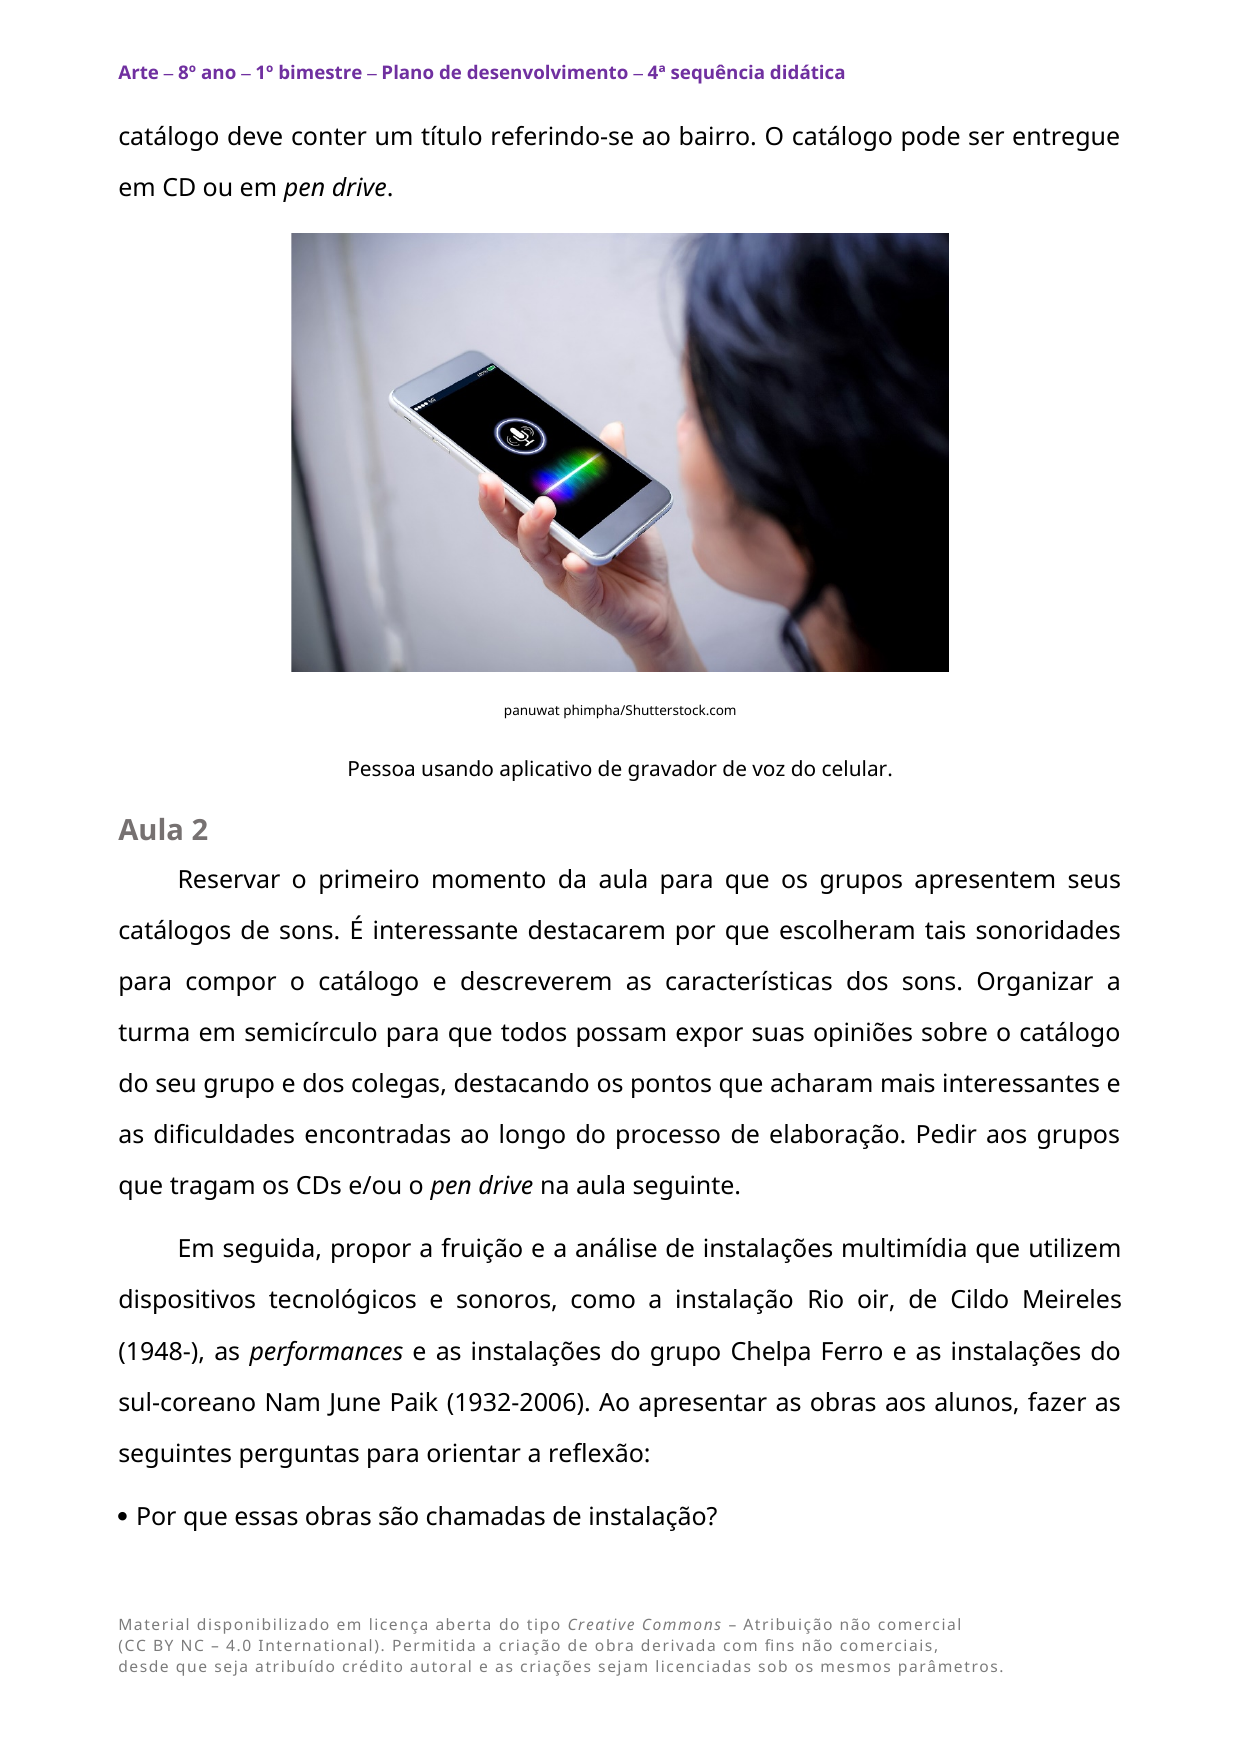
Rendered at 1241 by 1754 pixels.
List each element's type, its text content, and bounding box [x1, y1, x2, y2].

picture [291, 233, 949, 672]
list Por que essas obras são chamadas de instalação? [118, 1499, 1122, 1533]
text catálogo deve conter um título referindo-se ao bairro. O catálogo pode ser entregue em CD ou em pen drive. [118, 119, 1122, 204]
text Pessoa usando aplicativo de gravador de voz do celular. [118, 754, 1122, 782]
text Em seguida, propor a fruição e a análise de instalações multimídia que utilizem dispositivos tecnológicos e sonoros, como a instalação Rio oir, de Cildo Meireles (1948-), as performances e as instalações do grupo Chelpa Ferro e as instalações do sul-coreano Nam June Paik (1932-2006). Ao apresentar as obras aos alunos, fazer as seguintes perguntas para orientar a reflexão: [118, 1231, 1122, 1469]
subtitle Aula 2 [118, 807, 1122, 849]
text panuwat phimpha/Shutterstock.com [118, 701, 1122, 719]
text Reservar o primeiro momento da aula para que os grupos apresentem seus catálogos de sons. É interessante destacarem por que escolheram tais sonoridades para compor o catálogo e descreverem as características dos sons. Organizar a turma em semicírculo para que todos possam expor suas opiniões sobre o catálogo do seu grupo e dos colegas, destacando os pontos que acharam mais interessantes e as dificuldades encontradas ao longo do processo de elaboração. Pedir aos grupos que tragam os CDs e/ou o pen drive na aula seguinte. [118, 861, 1122, 1202]
